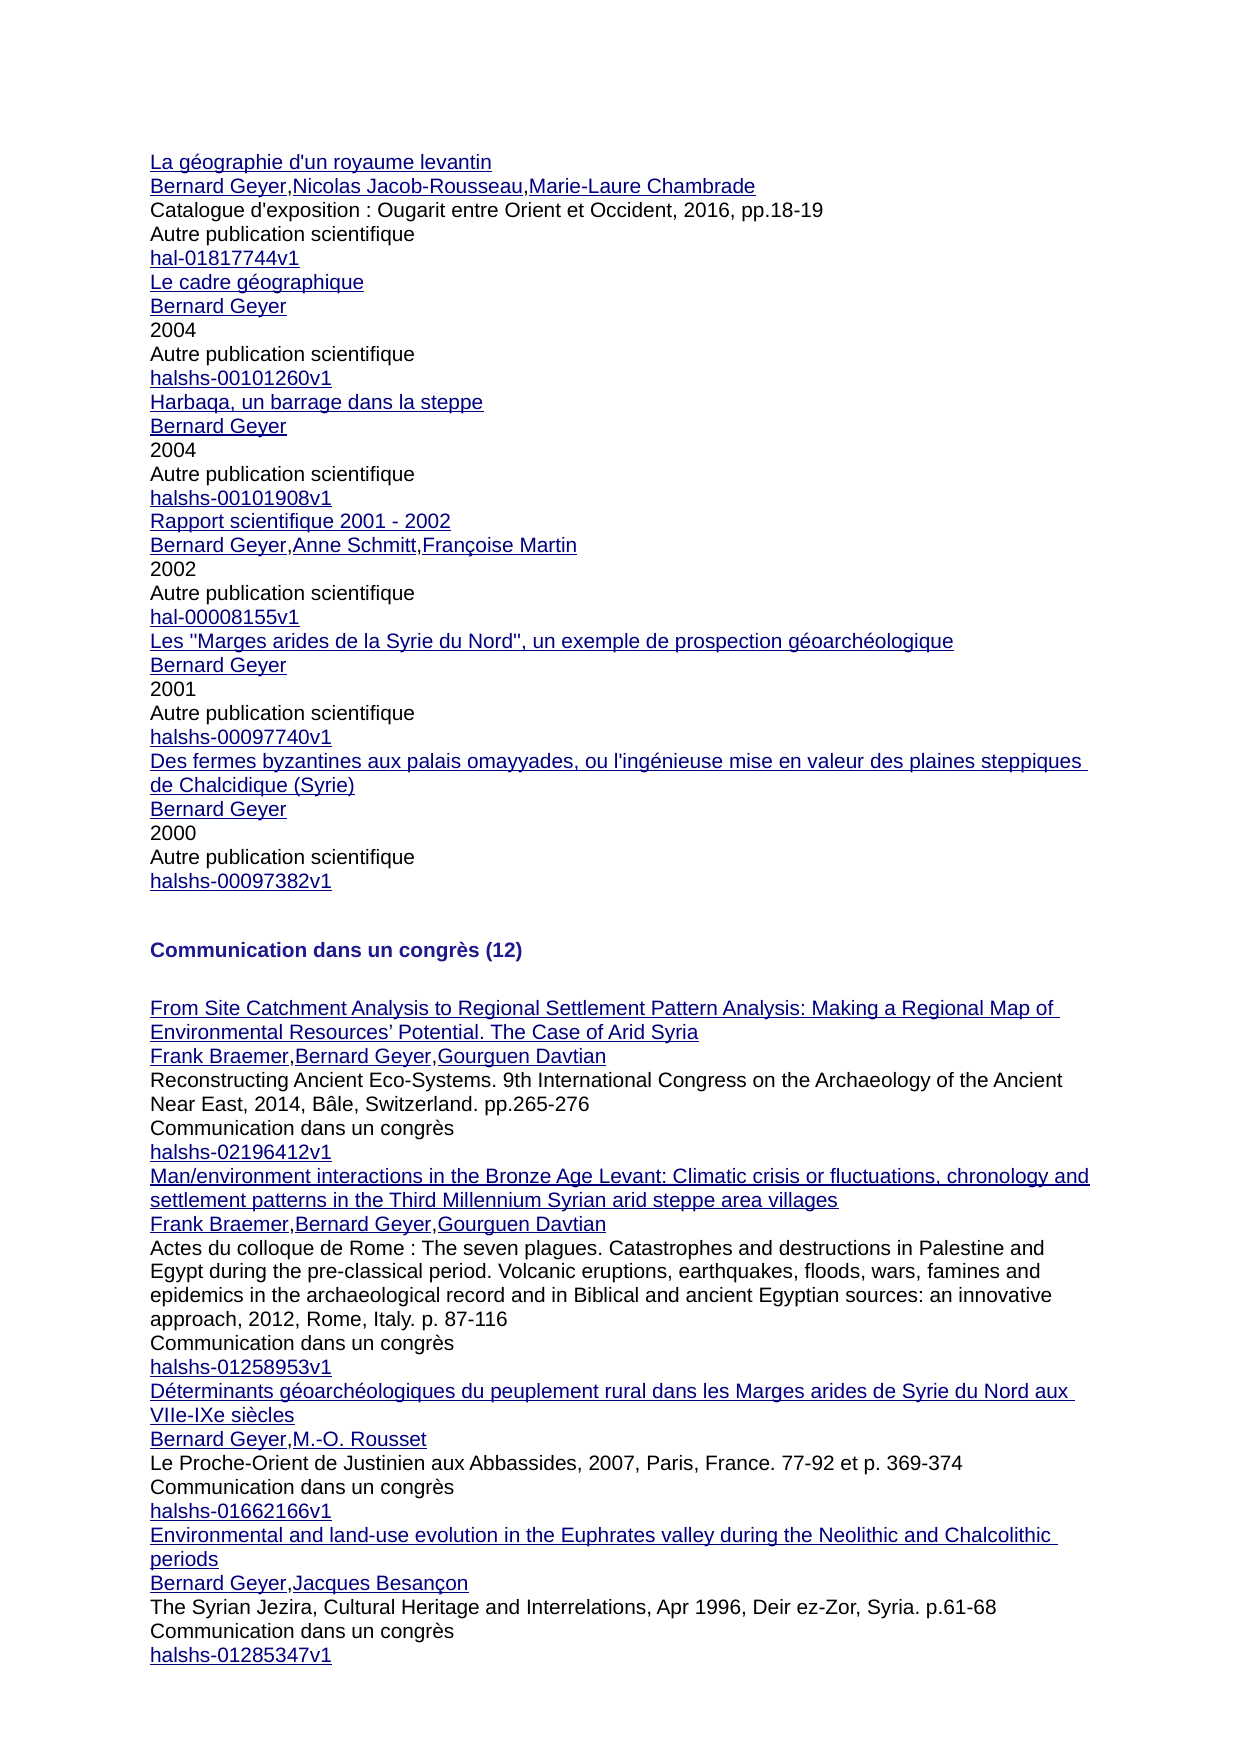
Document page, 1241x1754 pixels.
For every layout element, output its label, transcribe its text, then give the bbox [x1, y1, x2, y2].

table_cell Des fermes byzantines aux palais omayyades, ou l'ingénieuse mise en valeur des plaines steppiques de Chalcidique (Syrie) Bernard Geyer 2000 Autre publication scientifique halshs-00097382v1 [150, 749, 1090, 893]
table_cell Environmental and land-use evolution in the Euphrates valley during the Neolithic and Chalcolithic periods Bernard Geyer,Jacques Besançon The Syrian Jezira, Cultural Heritage and Interrelations, Apr 1996, Deir ez-Zor, Syria. p.61-68 Communication dans un congrès halshs-01285347v1 [150, 1523, 1090, 1667]
table_cell Déterminants géoarchéologiques du peuplement rural dans les Marges arides de Syrie du Nord aux VIIe-IXe siècles Bernard Geyer,M.-O. Rousset Le Proche-Orient de Justinien aux Abbassides, 2007, Paris, France. 77-92 et p. 369-374 Communication dans un congrès halshs-01662166v1 [150, 1379, 1090, 1523]
table_cell Le cadre géographique Bernard Geyer 2004 Autre publication scientifique halshs-00101260v1 [150, 270, 1090, 389]
table_cell Man/environment interactions in the Bronze Age Levant: Climatic crisis or fluctuations, chronology and [150, 1164, 1090, 1184]
subtitle Communication dans un congrès (12) [150, 937, 1090, 961]
table_cell La géographie d'un royaume levantin Bernard Geyer,Nicolas Jacob-Rousseau,Marie-Laure Chambrade Catalogue d'exposition : Ougarit entre Orient et Occident, 2016, pp.18-19 Autre publication scientifique hal-01817744v1 [150, 150, 1090, 270]
table_cell Rapport scientifique 2001 - 2002 Bernard Geyer,Anne Schmitt,Françoise Martin 2002 Autre publication scientifique hal-00008155v1 [150, 509, 1090, 629]
table_cell settlement patterns in the Third Millennium Syrian arid steppe area villages Frank Braemer,Bernard Geyer,Gourguen Davtian Actes du colloque de Rome : The seven plagues. Catastrophes and destructions in Palestine and Egypt during the pre-classical period. Volcanic eruptions, earthquakes, floods, wars, famines and epidemics in the archaeological record and in Biblical and ancient Egyptian sources: an innovative approach, 2012, Rome, Italy. p. 87-116 Communication dans un congrès halshs-01258953v1 [150, 1186, 1090, 1379]
table_cell Les ''Marges arides de la Syrie du Nord'', un exemple de prospection géoarchéologique Bernard Geyer 2001 Autre publication scientifique halshs-00097740v1 [150, 629, 1090, 749]
table_header From Site Catchment Analysis to Regional Settlement Pattern Analysis: Making a Regional Map of Environmental Resources’ Potential. The Case of Arid Syria Frank Braemer,Bernard Geyer,Gourguen Davtian Reconstructing Ancient Eco-Systems. 9th International Congress on the Archaeology of the Ancient Near East, 2014, Bâle, Switzerland. pp.265-276 Communication dans un congrès halshs-02196412v1 [150, 996, 1090, 1163]
table_cell Harbaqa, un barrage dans la steppe Bernard Geyer 2004 Autre publication scientifique halshs-00101908v1 [150, 390, 1090, 509]
